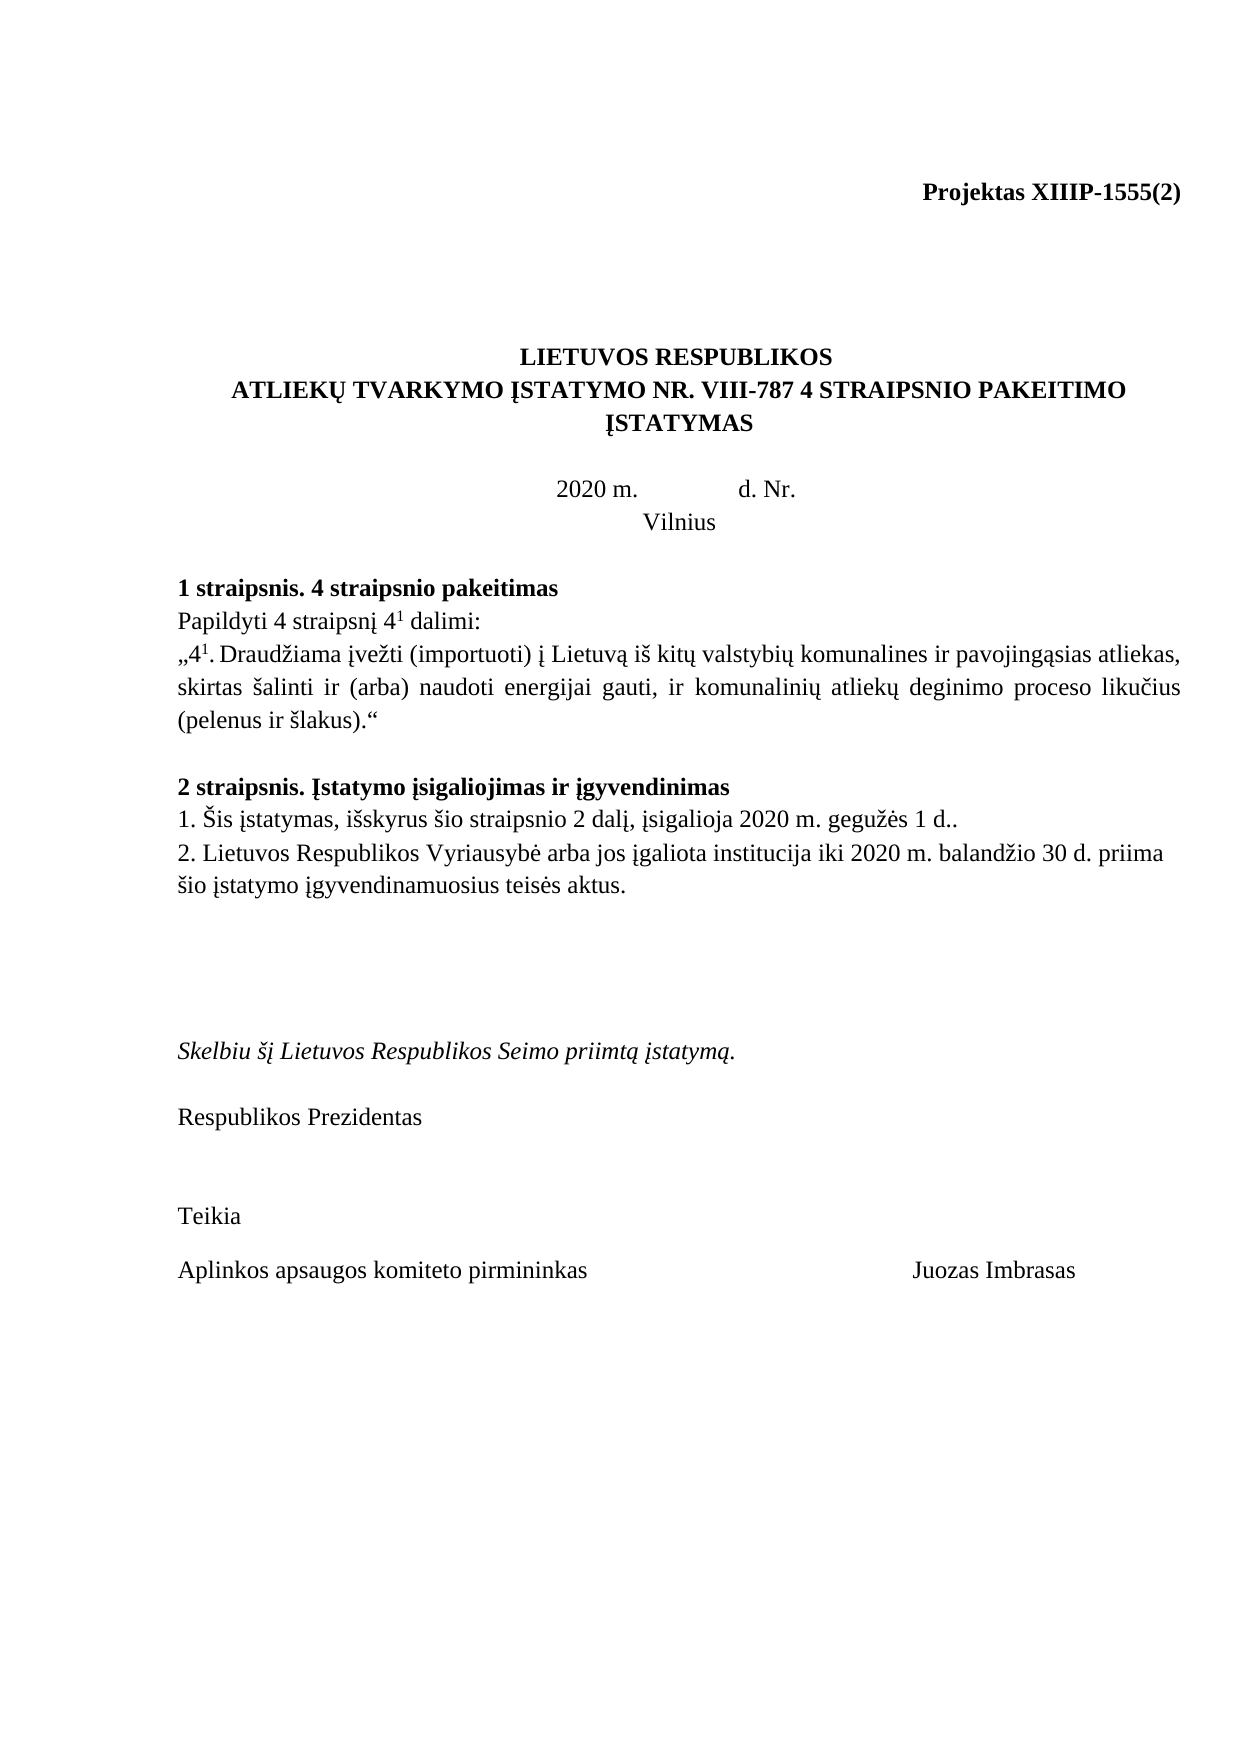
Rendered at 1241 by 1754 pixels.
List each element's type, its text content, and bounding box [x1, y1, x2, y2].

text 1. Šis įstatymas, išskyrus šio straipsnio 2 dalį, įsigalioja 2020 m. gegužės 1 d.. [177, 804, 1181, 833]
text Skelbiu šį Lietuvos Respublikos Seimo priimtą įstatymą. [177, 1036, 1181, 1064]
text Projektas XIIIP-1555(2) [177, 177, 1181, 206]
text Papildyti 4 straipsnį 41 dalimi: [177, 606, 1181, 635]
text LIETUVOS RESPUBLIKOS [177, 342, 1181, 371]
text 2 straipsnis. Įstatymo įsigaliojimas ir įgyvendinimas [177, 772, 1181, 800]
text Teikia [177, 1201, 1181, 1229]
text „41. Draudžiama įvežti (importuoti) į Lietuvą iš kitų valstybių komunalines ir pavojingąsias atliekas, skirtas šalinti ir (arba) naudoti energijai gauti, ir komunalinių atliekų deginimo proceso likučius (pelenus ir šlakus).“ [177, 639, 1181, 734]
text 1 straipsnis. 4 straipsnio pakeitimas [177, 573, 1181, 602]
text ATLIEKŲ TVARKYMO ĮSTATYMO NR. VIII-787 4 STRAIPSNIO PAKEITIMO ĮSTATYMAS [177, 375, 1181, 437]
text Respublikos Prezidentas [177, 1102, 1181, 1131]
text 2. Lietuvos Respublikos Vyriausybė arba jos įgaliota institucija iki 2020 m. balandžio 30 d. priima šio įstatymo įgyvendinamuosius teisės aktus. [177, 838, 1181, 899]
text Vilnius [177, 507, 1181, 536]
text Aplinkos apsaugos komiteto pirmininkas Juozas Imbrasas [177, 1255, 1181, 1284]
text 2020 m. d. Nr. [177, 474, 1181, 503]
